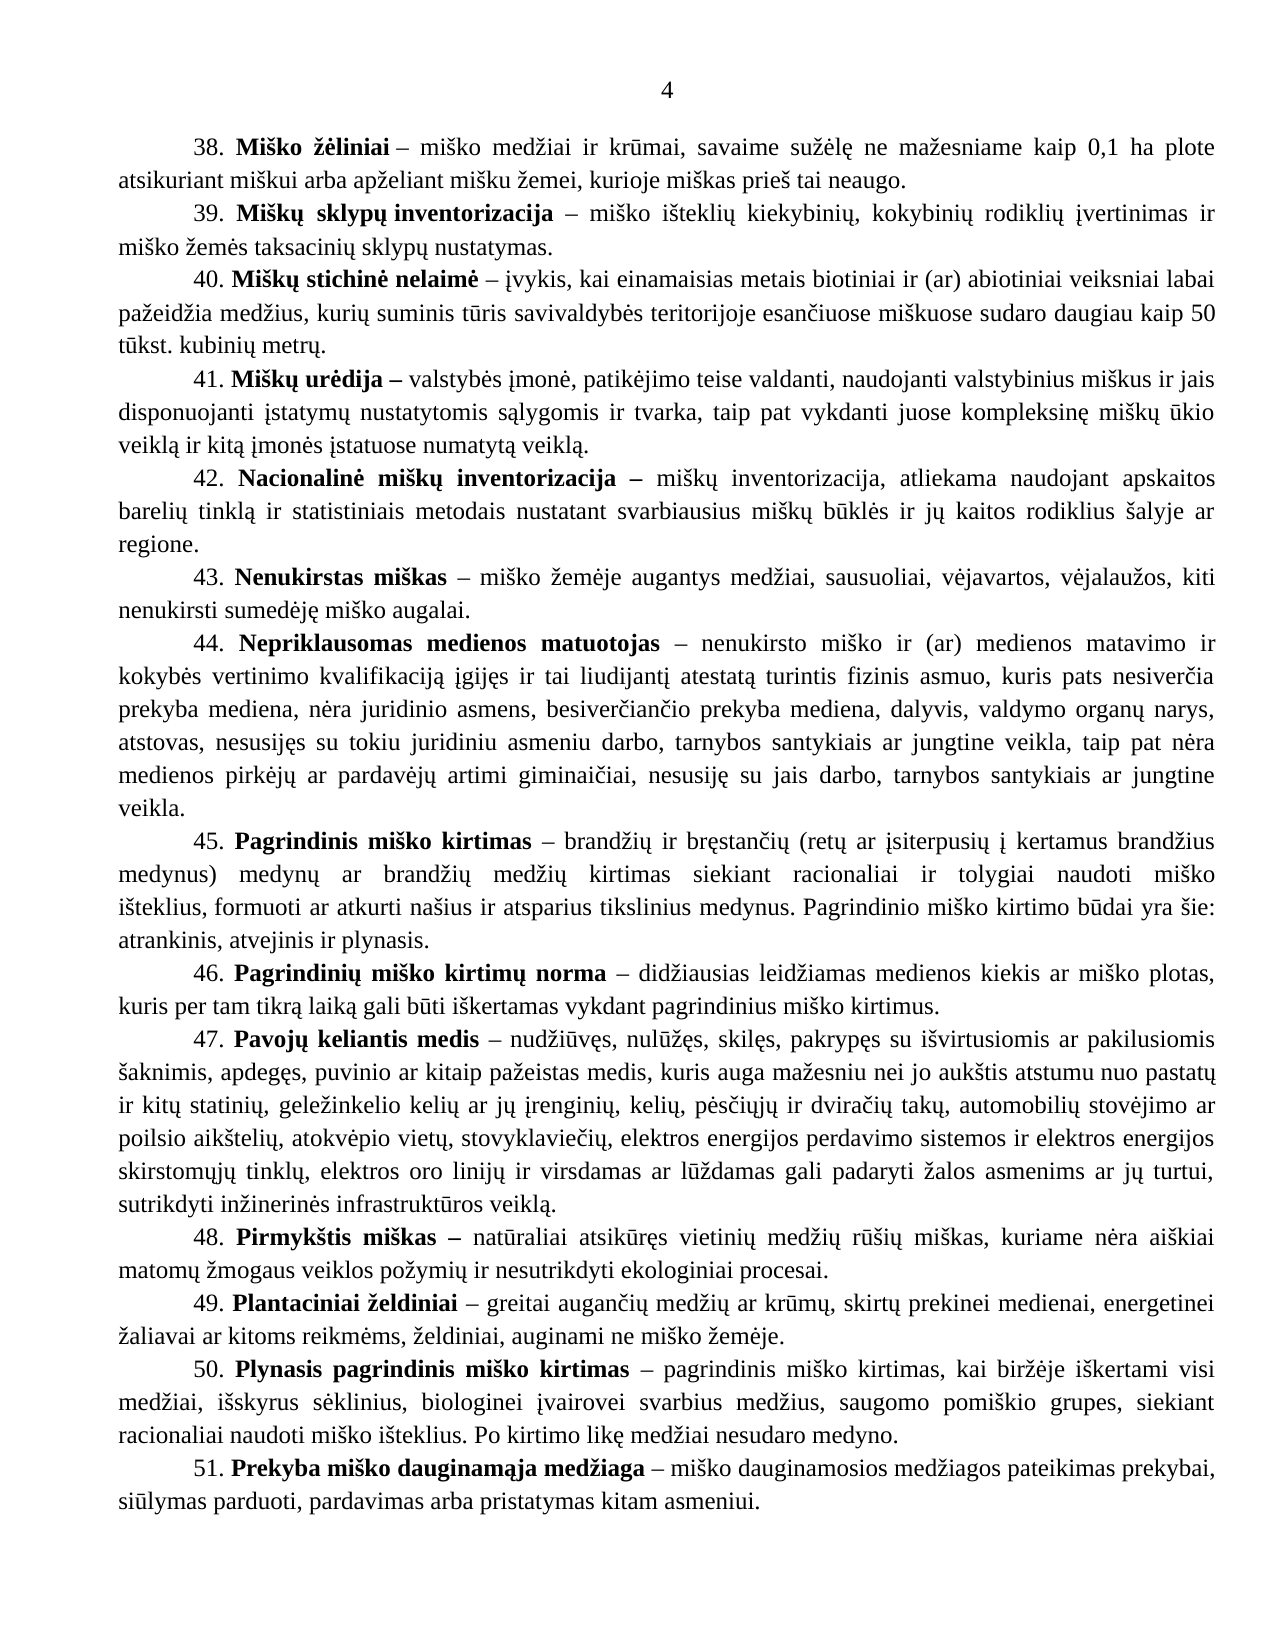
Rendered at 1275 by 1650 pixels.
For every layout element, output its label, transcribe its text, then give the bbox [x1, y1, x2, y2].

text 43. Nenukirstas miškas – miško žemėje augantys medžiai, sausuoliai, vėjavartos, vėjalaužos, kiti nenukirsti sumedėję miško augalai. [118, 562, 1216, 623]
text 42. Nacionalinė miškų inventorizacija – miškų inventorizacija, atliekama naudojant apskaitos barelių tinklą ir statistiniais metodais nustatant svarbiausius miškų būklės ir jų kaitos rodiklius šalyje ar regione. [118, 463, 1216, 557]
text 40. Miškų stichinė nelaimė – įvykis, kai einamaisias metais biotiniai ir (ar) abiotiniai veiksniai labai pažeidžia medžius, kurių suminis tūris savivaldybės teritorijoje esančiuose miškuose sudaro daugiau kaip 50 tūkst. kubinių metrų. [118, 264, 1216, 359]
text 51. Prekyba miško dauginamąja medžiaga – miško dauginamosios medžiagos pateikimas prekybai, siūlymas parduoti, pardavimas arba pristatymas kitam asmeniui. [118, 1453, 1216, 1515]
text 45. Pagrindinis miško kirtimas – brandžių ir bręstančių (retų ar įsiterpusių į kertamus brandžius medynus) medynų ar brandžių medžių kirtimas siekiant racionaliai ir tolygiai naudoti miško išteklius, formuoti ar atkurti našius ir atsparius tikslinius medynus. Pagrindinio miško kirtimo būdai yra šie: atrankinis, atvejinis ir plynasis. [118, 826, 1216, 954]
text 44. Nepriklausomas medienos matuotojas – nenukirsto miško ir (ar) medienos matavimo ir kokybės vertinimo kvalifikaciją įgijęs ir tai liudijantį atestatą turintis fizinis asmuo, kuris pats nesiverčia prekyba mediena, nėra juridinio asmens, besiverčiančio prekyba mediena, dalyvis, valdymo organų narys, atstovas, nesusijęs su tokiu juridiniu asmeniu darbo, tarnybos santykiais ar jungtine veikla, taip pat nėra medienos pirkėjų ar pardavėjų artimi giminaičiai, nesusiję su jais darbo, tarnybos santykiais ar jungtine veikla. [118, 628, 1216, 822]
text 46. Pagrindinių miško kirtimų norma – didžiausias leidžiamas medienos kiekis ar miško plotas, kuris per tam tikrą laiką gali būti iškertamas vykdant pagrindinius miško kirtimus. [118, 958, 1216, 1020]
text 41. Miškų urėdija – valstybės įmonė, patikėjimo teise valdanti, naudojanti valstybinius miškus ir jais disponuojanti įstatymų nustatytomis sąlygomis ir tvarka, taip pat vykdanti juose kompleksinę miškų ūkio veiklą ir kitą įmonės įstatuose numatytą veiklą. [118, 364, 1216, 458]
text 49. Plantaciniai želdiniai – greitai augančių medžių ar krūmų, skirtų prekinei medienai, energetinei žaliavai ar kitoms reikmėms, želdiniai, auginami ne miško žemėje. [118, 1288, 1216, 1350]
text 50. Plynasis pagrindinis miško kirtimas – pagrindinis miško kirtimas, kai biržėje iškertami visi medžiai, išskyrus sėklinius, biologinei įvairovei svarbius medžius, saugomo pomiškio grupes, siekiant racionaliai naudoti miško išteklius. Po kirtimo likę medžiai nesudaro medyno. [118, 1354, 1216, 1449]
text 47. Pavojų keliantis medis – nudžiūvęs, nulūžęs, skilęs, pakrypęs su išvirtusiomis ar pakilusiomis šaknimis, apdegęs, puvinio ar kitaip pažeistas medis, kuris auga mažesniu nei jo aukštis atstumu nuo pastatų ir kitų statinių, geležinkelio kelių ar jų įrenginių, kelių, pėsčiųjų ir dviračių takų, automobilių stovėjimo ar poilsio aikštelių, atokvėpio vietų, stovyklaviečių, elektros energijos perdavimo sistemos ir elektros energijos skirstomųjų tinklų, elektros oro linijų ir virsdamas ar lūždamas gali padaryti žalos asmenims ar jų turtui, sutrikdyti inžinerinės infrastruktūros veiklą. [118, 1024, 1216, 1218]
text 39. Miškų sklypų inventorizacija – miško išteklių kiekybinių, kokybinių rodiklių įvertinimas ir miško žemės taksacinių sklypų nustatymas. [118, 198, 1216, 260]
text 48. Pirmykštis miškas – natūraliai atsikūręs vietinių medžių rūšių miškas, kuriame nėra aiškiai matomų žmogaus veiklos požymių ir nesutrikdyti ekologiniai procesai. [118, 1222, 1216, 1284]
text 38. Miško žėliniai – miško medžiai ir krūmai, savaime sužėlę ne mažesniame kaip 0,1 ha plote atsikuriant miškui arba apželiant mišku žemei, kurioje miškas prieš tai neaugo. [118, 132, 1216, 194]
